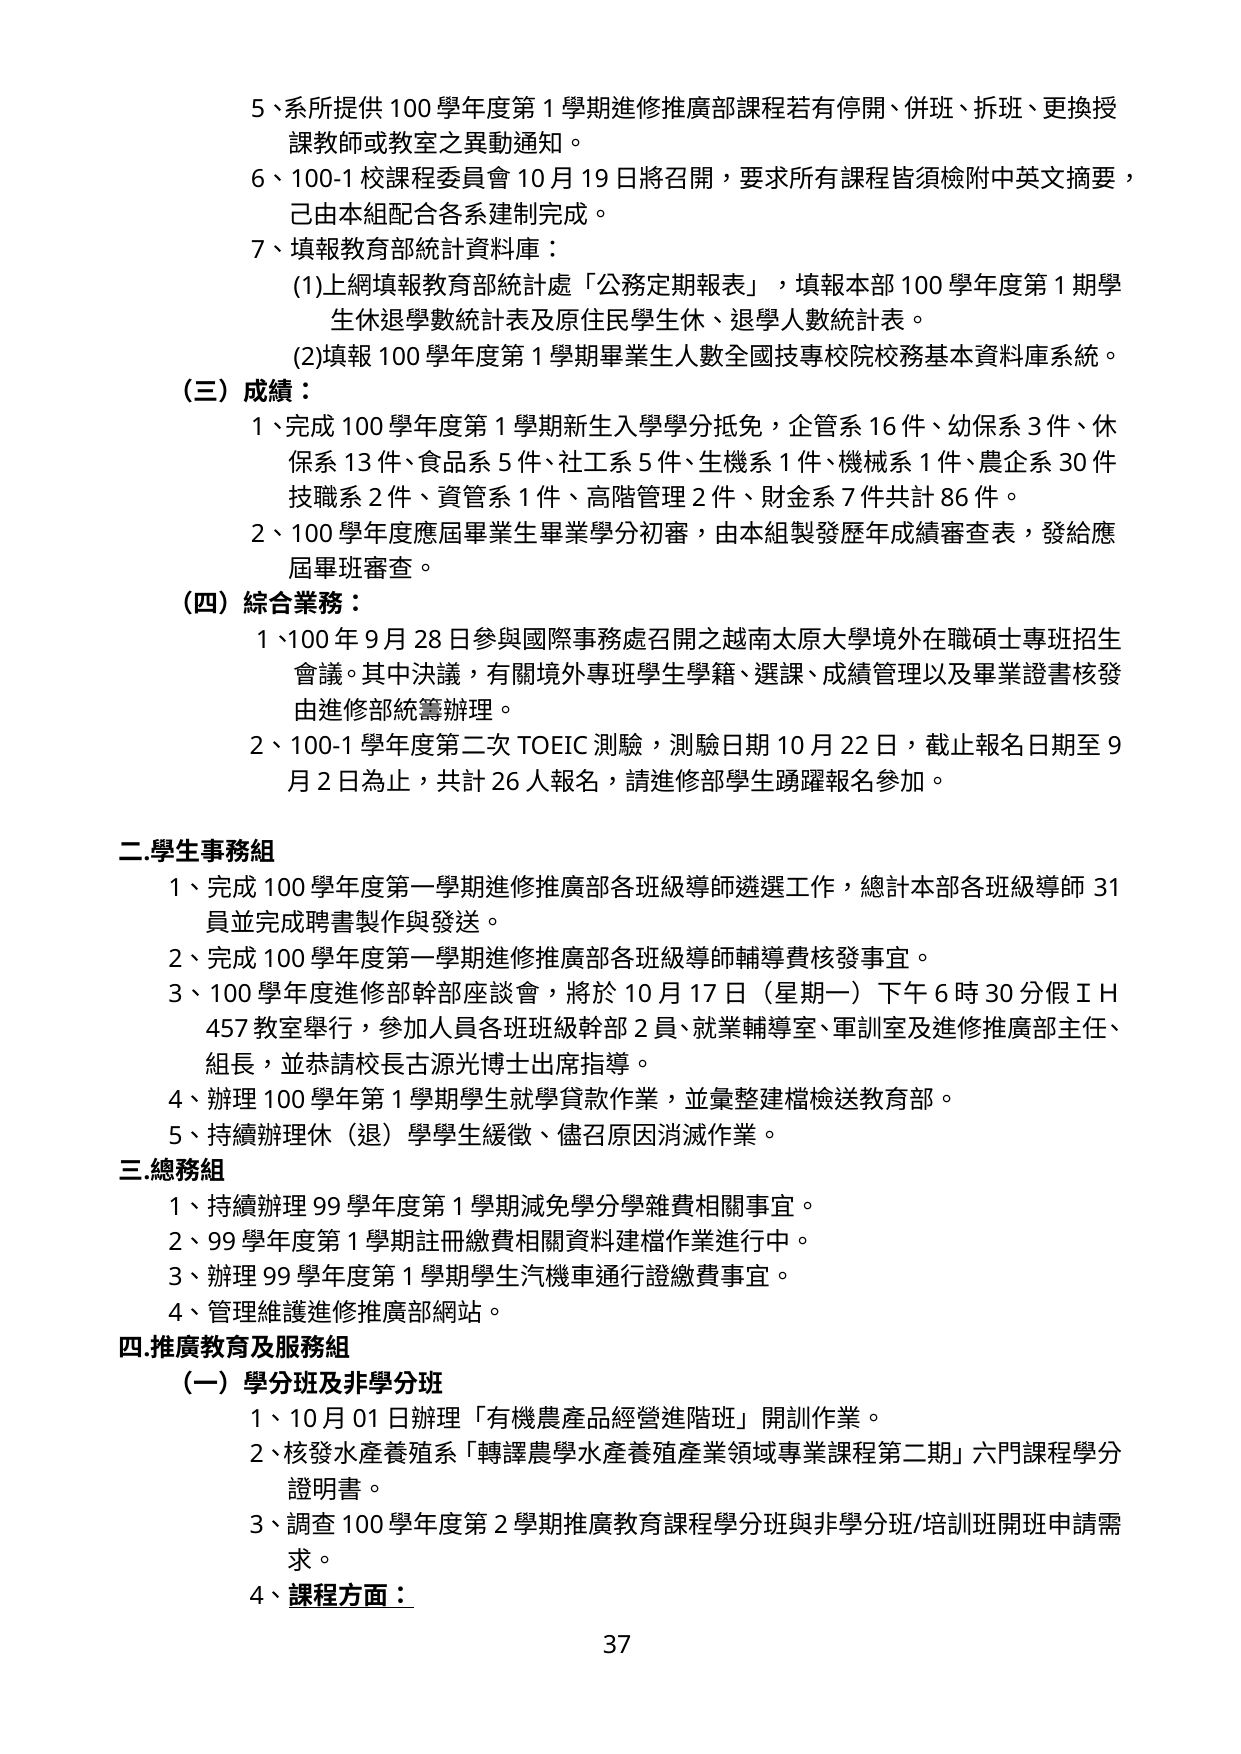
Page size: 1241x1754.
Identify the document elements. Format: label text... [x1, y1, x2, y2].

text 1、10月01日辦理「有機農產品經營進階班」開訓作業。 [249, 1399, 1122, 1434]
text 4、管理維護進修推廣部網站。 [168, 1293, 1122, 1328]
text 6、100-1校課程委員會10月19日將召開，要求所有課程皆須檢附中英文摘要，己由本組配合各系建制完成。 [251, 159, 1117, 230]
text 5、持續辦理休（退）學學生緩徵、儘召原因消滅作業。 [168, 1116, 1122, 1151]
text 三.總務組 [118, 1151, 1122, 1187]
text (2)填報100學年度第1學期畢業生人數全國技專校院校務基本資料庫系統。 [293, 337, 1122, 372]
text 3、辦理99學年度第1學期學生汽機車通行證繳費事宜。 [168, 1257, 1122, 1293]
text 1、100年9月28日參與國際事務處召開之越南太原大學境外在職碩士專班招生會議。其中決議，有關境外專班學生學籍、選課、成績管理以及畢業證書核發由進修部統籌辦理。 [256, 620, 1122, 726]
text （三）成績： [118, 372, 1122, 407]
text 1、完成100學年度第一學期進修推廣部各班級導師遴選工作，總計本部各班級導師31員並完成聘書製作與發送。 [168, 868, 1122, 939]
text 3、100學年度進修部幹部座談會，將於10月17日（星期一）下午6時30分假ＩＨ457教室舉行，參加人員各班班級幹部2員、就業輔導室、軍訓室及進修推廣部主任、組長，並恭請校長古源光博士出席指導。 [168, 974, 1122, 1080]
text 1、持續辦理99學年度第1學期減免學分學雜費相關事宜。 [156, 1187, 1122, 1222]
text 4、課程方面： [249, 1576, 1122, 1612]
text 5、系所提供100學年度第1學期進修推廣部課程若有停開、併班、拆班、更換授課教師或教室之異動通知。 [251, 89, 1117, 159]
text （一）學分班及非學分班 [118, 1364, 1122, 1399]
text 2、100學年度應屆畢業生畢業學分初審，由本組製發歷年成績審查表，發給應屆畢班審查。 [251, 514, 1117, 584]
text (1)上網填報教育部統計處「公務定期報表」，填報本部100學年度第1期學生休退學數統計表及原住民學生休、退學人數統計表。 [293, 266, 1122, 337]
text 二.學生事務組 [118, 832, 1122, 868]
text 1、完成100學年度第1學期新生入學學分抵免，企管系16件、幼保系3件、休保系13件、食品系5件、社工系5件、生機系1件、機械系1件、農企系30件、技職系2件、資管系1件、高階管理2件、財金系7件共計86件。 [251, 407, 1117, 514]
text 2、完成100學年度第一學期進修推廣部各班級導師輔導費核發事宜。 [168, 939, 1122, 974]
text 四.推廣教育及服務組 [118, 1328, 1122, 1364]
text （四）綜合業務： [118, 584, 1122, 620]
text 3、調查100學年度第2學期推廣教育課程學分班與非學分班/培訓班開班申請需求。 [249, 1505, 1122, 1576]
text 2、核發水產養殖系「轉譯農學水產養殖產業領域專業課程第二期」六門課程學分證明書。 [249, 1434, 1122, 1505]
text 2、100-1學年度第二次TOEIC測驗，測驗日期10月22日，截止報名日期至9月2日為止，共計26人報名，請進修部學生踴躍報名參加。 [249, 726, 1122, 797]
text 2、99學年度第1學期註冊繳費相關資料建檔作業進行中。 [168, 1222, 1122, 1257]
text 4、辦理100學年第1學期學生就學貸款作業，並彙整建檔檢送教育部。 [168, 1080, 1122, 1116]
text 7、填報教育部統計資料庫： [251, 230, 1117, 266]
